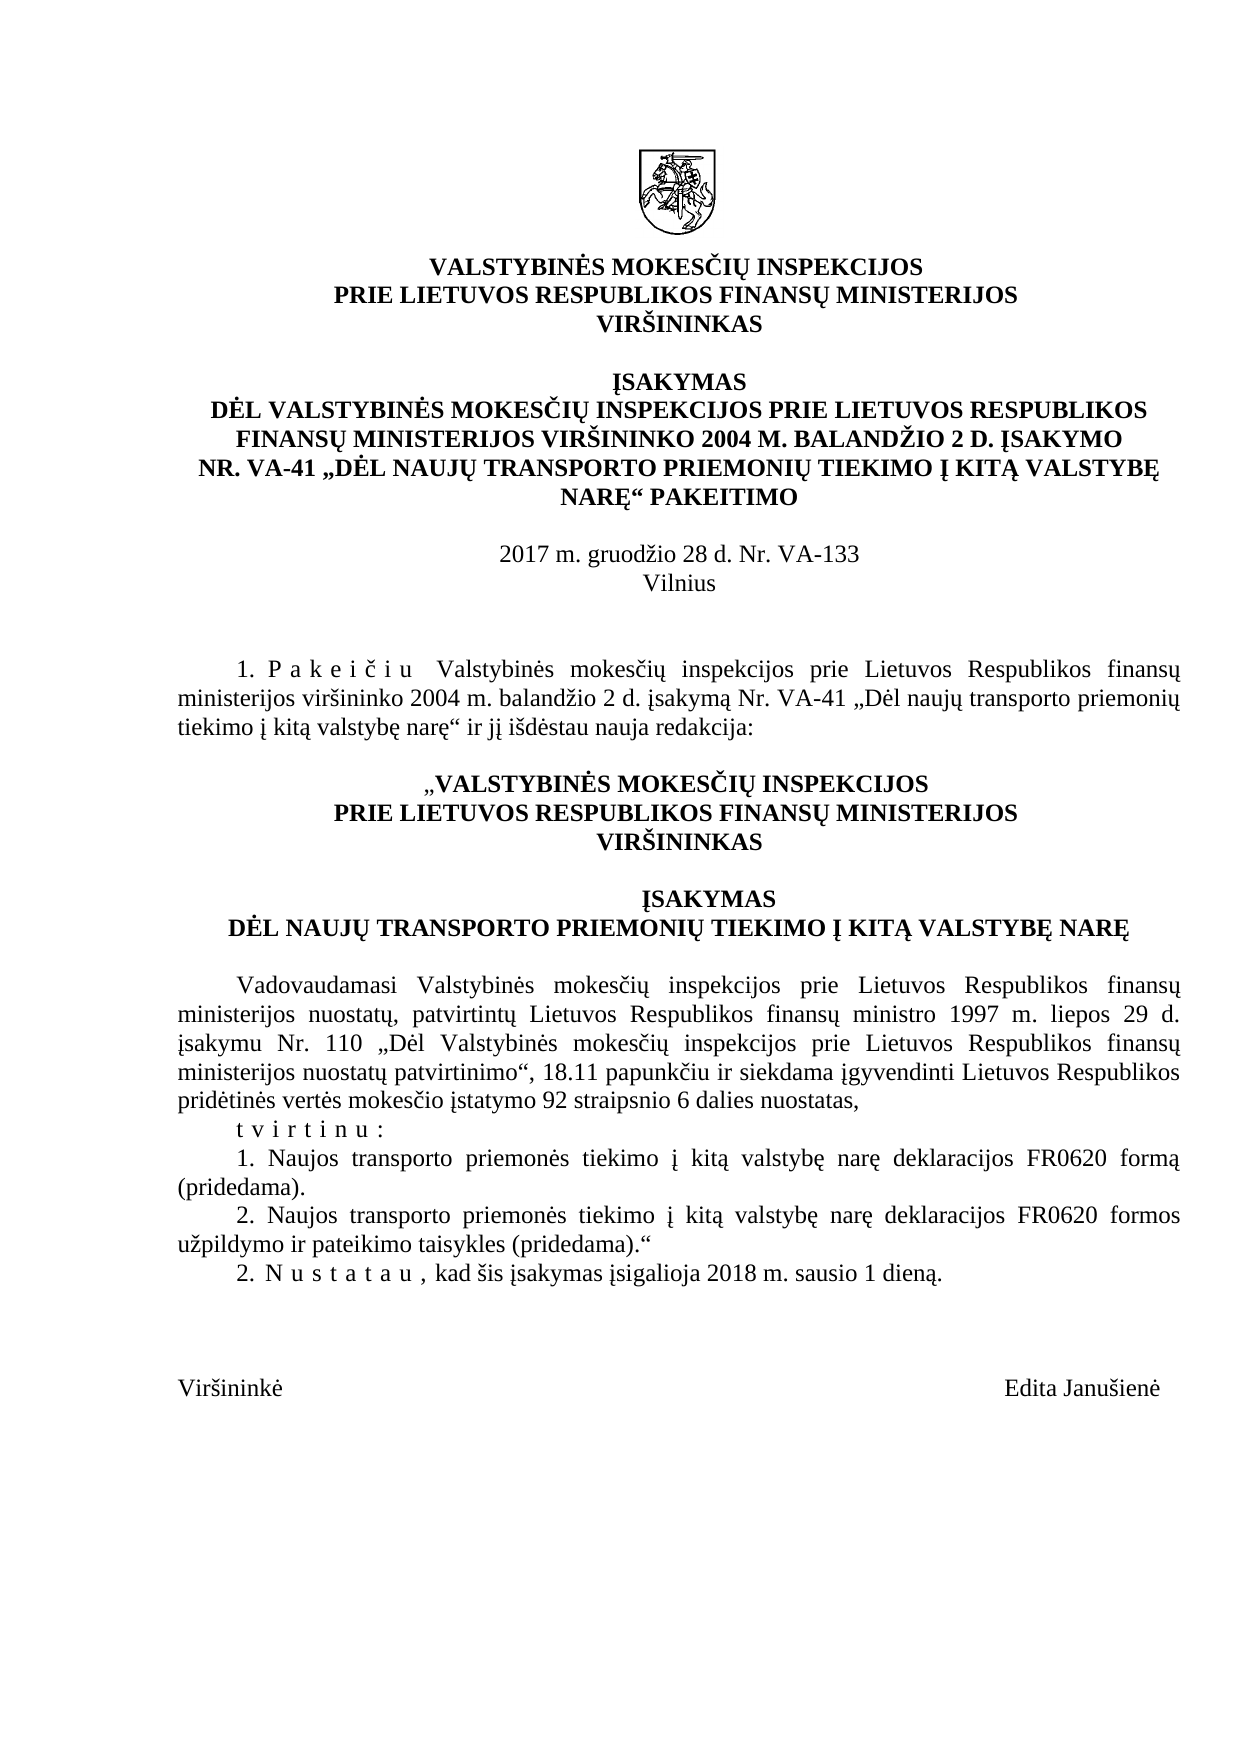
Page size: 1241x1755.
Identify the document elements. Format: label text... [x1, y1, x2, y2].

text VALSTYBINĖS MOKESČIŲ INSPEKCIJOS PRIE LIETUVOS RESPUBLIKOS FINANSŲ MINISTERIJOS VIRŠININKAS [177, 252, 1181, 338]
text DĖL VALSTYBINĖS MOKESČIŲ INSPEKCIJOS PRIE LIETUVOS RESPUBLIKOS FINANSŲ MINISTERIJOS VIRŠININKO 2004 M. BALANDŽIO 2 D. ĮSAKYMO [177, 396, 1181, 453]
text Vilnius [177, 568, 1181, 597]
text 2. Naujos transporto priemonės tiekimo į kitą valstybę narę deklaracijos FR0620 formos užpildymo ir pateikimo taisykles (pridedama).“ [177, 1201, 1181, 1258]
text 1. Pakeičiu Valstybinės mokesčių inspekcijos prie Lietuvos Respublikos finansų ministerijos viršininko 2004 m. balandžio 2 d. įsakymą Nr. VA-41 „Dėl naujų transporto priemonių tiekimo į kitą valstybę narę“ ir jį išdėstau nauja redakcija: [177, 654, 1181, 741]
text 2017 m. gruodžio 28 d. Nr. VA-133 [177, 539, 1181, 568]
text PRIE LIETUVOS RESPUBLIKOS FINANSŲ MINISTERIJOS [177, 798, 1181, 827]
text „VALSTYBINĖS MOKESČIŲ INSPEKCIJOS [177, 769, 1181, 798]
text 2. Nustatau, kad šis įsakymas įsigalioja 2018 m. sausio 1 dieną. [177, 1258, 1181, 1287]
text VIRŠININKAS [177, 827, 1181, 856]
text tvirtinu: [177, 1114, 1181, 1143]
text DĖL NAUJŲ TRANSPORTO PRIEMONIŲ TIEKIMO Į KITĄ VALSTYBĘ NARĘ [177, 913, 1181, 942]
text NR. VA-41 „DĖL NAUJŲ TRANSPORTO PRIEMONIŲ TIEKIMO Į KITĄ VALSTYBĘ NARĘ“ PAKEITIMO [177, 453, 1181, 511]
text ĮSAKYMAS [177, 884, 1181, 913]
text 1. Naujos transporto priemonės tiekimo į kitą valstybę narę deklaracijos FR0620 formą (pridedama). [177, 1143, 1181, 1201]
text Viršininkė Edita Janušienė [177, 1373, 1181, 1402]
text ĮSAKYMAS [177, 367, 1181, 396]
text Vadovaudamasi Valstybinės mokesčių inspekcijos prie Lietuvos Respublikos finansų ministerijos nuostatų, patvirtintų Lietuvos Respublikos finansų ministro 1997 m. liepos 29 d. įsakymu Nr. 110 „Dėl Valstybinės mokesčių inspekcijos prie Lietuvos Respublikos finansų ministerijos nuostatų patvirtinimo“, 18.11 papunkčiu ir siekdama įgyvendinti Lietuvos Respublikos pridėtinės vertės mokesčio įstatymo 92 straipsnio 6 dalies nuostatas, [177, 971, 1181, 1114]
